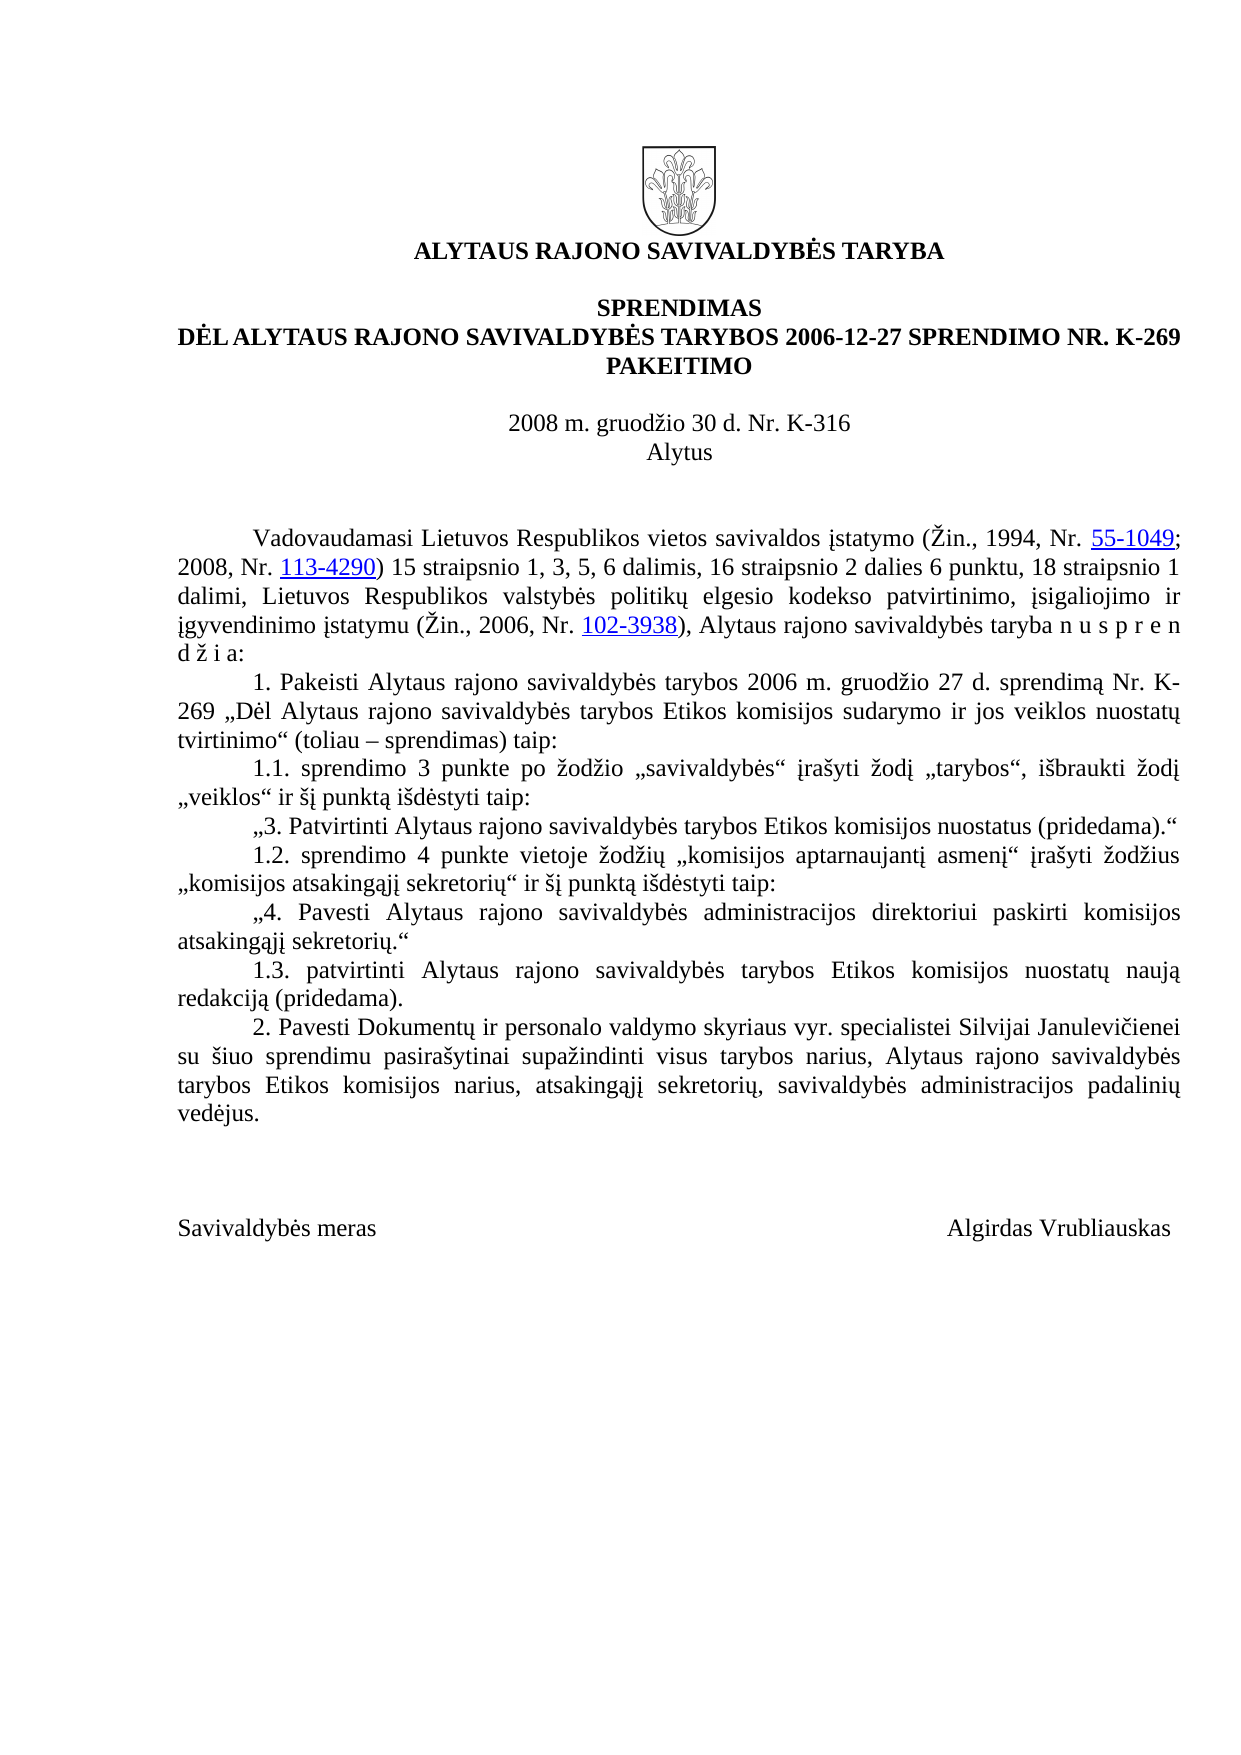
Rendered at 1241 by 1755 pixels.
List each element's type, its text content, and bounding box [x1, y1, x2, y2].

text Savivaldybės meras Algirdas Vrubliauskas [177, 1213, 1181, 1242]
text 2008 m. gruodžio 30 d. Nr. K-316 [177, 408, 1181, 437]
text SPRENDIMAS [177, 293, 1181, 322]
text 1.1. sprendimo 3 punkte po žodžio „savivaldybės“ įrašyti žodį „tarybos“, išbraukti žodį „veiklos“ ir šį punktą išdėstyti taip: [177, 753, 1181, 811]
text 1.3. patvirtinti Alytaus rajono savivaldybės tarybos Etikos komisijos nuostatų naują redakciją (pridedama). [177, 955, 1181, 1012]
text 1. Pakeisti Alytaus rajono savivaldybės tarybos 2006 m. gruodžio 27 d. sprendimą Nr. K-269 „Dėl Alytaus rajono savivaldybės tarybos Etikos komisijos sudarymo ir jos veiklos nuostatų tvirtinimo“ (toliau – sprendimas) taip: [177, 667, 1181, 753]
text 2. Pavesti Dokumentų ir personalo valdymo skyriaus vyr. specialistei Silvijai Janulevičienei su šiuo sprendimu pasirašytinai supažindinti visus tarybos narius, Alytaus rajono savivaldybės tarybos Etikos komisijos narius, atsakingąjį sekretorių, savivaldybės administracijos padalinių vedėjus. [177, 1012, 1181, 1127]
text „4. Pavesti Alytaus rajono savivaldybės administracijos direktoriui paskirti komisijos atsakingąjį sekretorių.“ [177, 897, 1181, 955]
text Alytus [177, 437, 1181, 466]
text DĖL ALYTAUS RAJONO SAVIVALDYBĖS TARYBOS 2006-12-27 SPRENDIMO NR. K-269 PAKEITIMO [177, 322, 1181, 380]
text Vadovaudamasi Lietuvos Respublikos vietos savivaldos įstatymo (Žin., 1994, Nr. 55-1049; 2008, Nr. 113-4290) 15 straipsnio 1, 3, 5, 6 dalimis, 16 straipsnio 2 dalies 6 punktu, 18 straipsnio 1 dalimi, Lietuvos Respublikos valstybės politikų elgesio kodekso patvirtinimo, įsigaliojimo ir įgyvendinimo įstatymu (Žin., 2006, Nr. 102-3938), Alytaus rajono savivaldybės taryba n u s p r e n d ž i a: [177, 523, 1181, 667]
text 1.2. sprendimo 4 punkte vietoje žodžių „komisijos aptarnaujantį asmenį“ įrašyti žodžius „komisijos atsakingąjį sekretorių“ ir šį punktą išdėstyti taip: [177, 840, 1181, 897]
text „3. Patvirtinti Alytaus rajono savivaldybės tarybos Etikos komisijos nuostatus (pridedama).“ [177, 811, 1181, 840]
text ALYTAUS RAJONO SAVIVALDYBĖS TARYBA [177, 236, 1181, 265]
